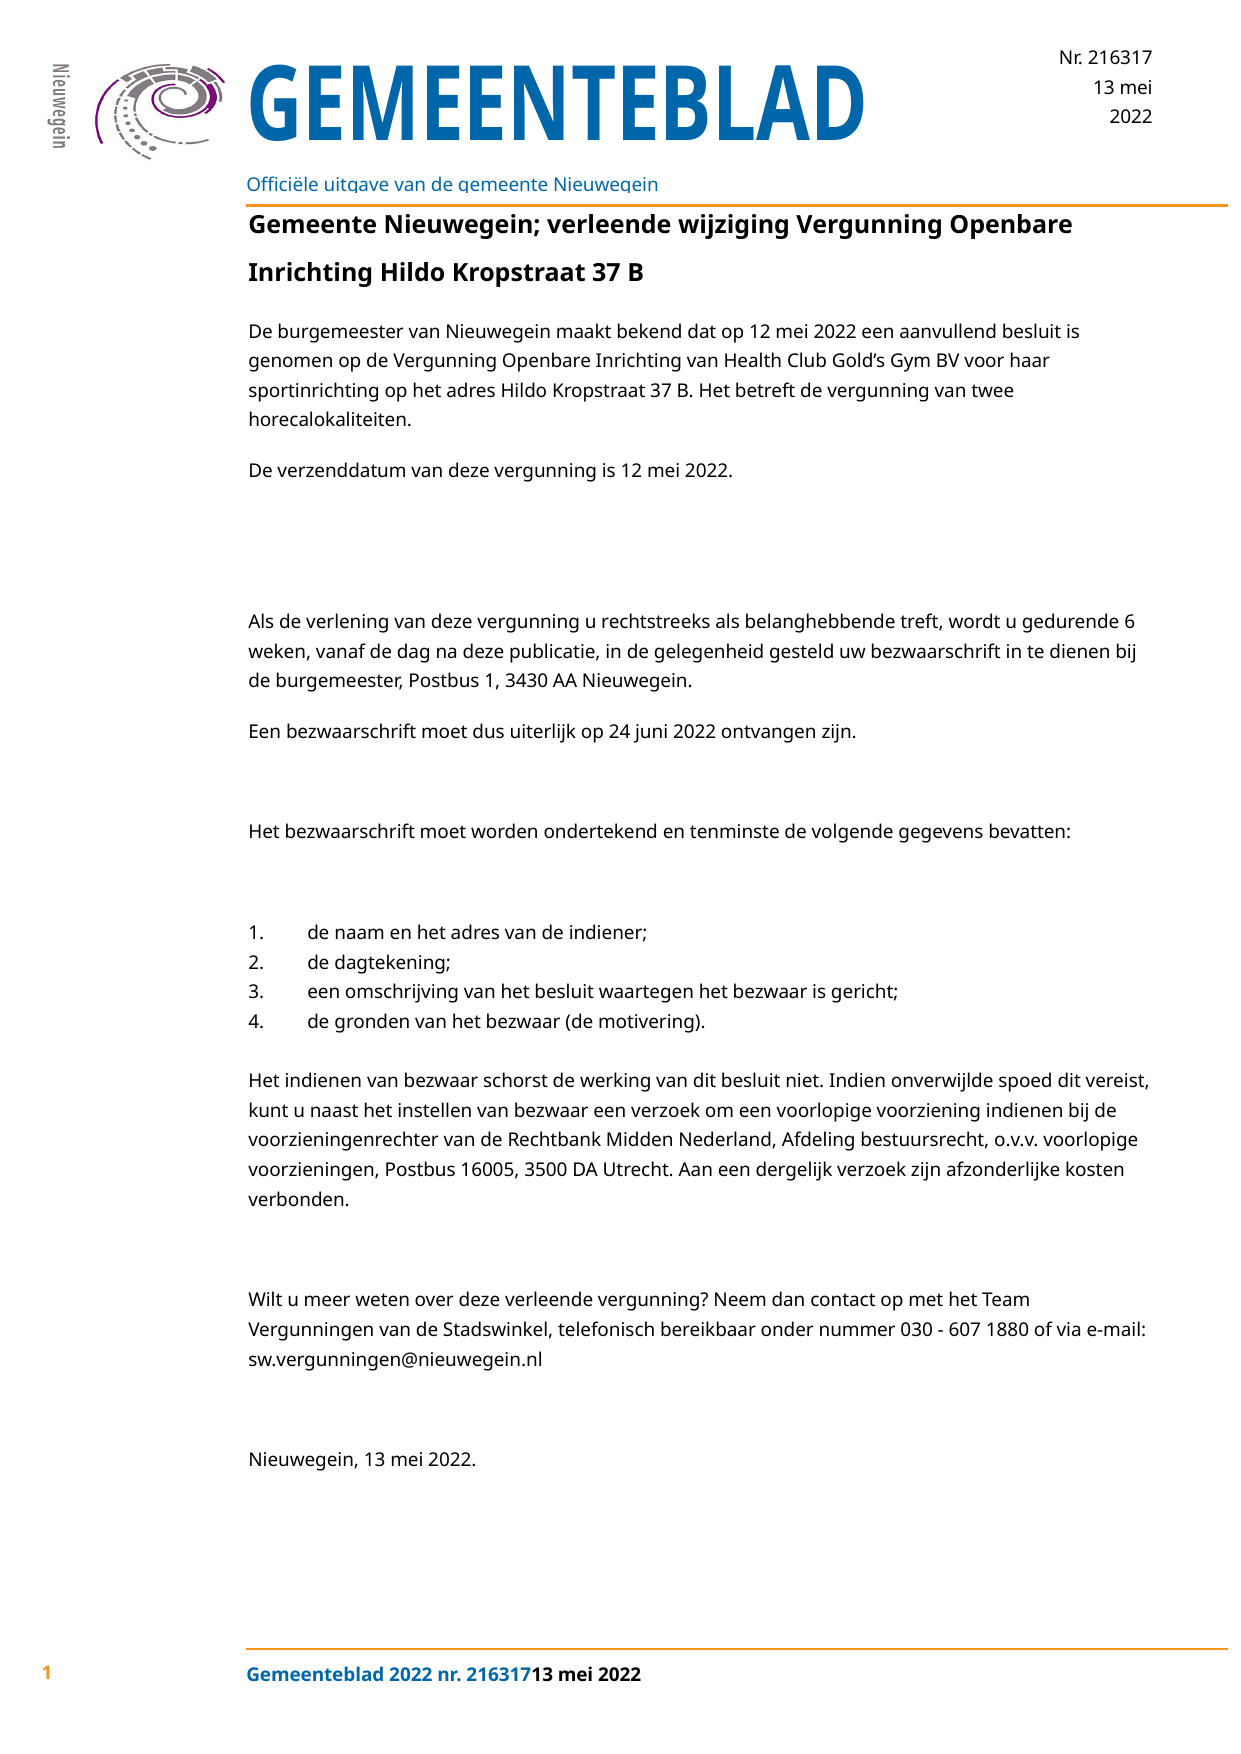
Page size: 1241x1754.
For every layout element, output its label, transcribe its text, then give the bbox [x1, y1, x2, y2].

text Het bezwaarschrift moet worden ondertekend en tenminste de volgende gegevens bevatten: [248, 819, 1152, 844]
text Gemeente Nieuwegein; verleende wijziging Vergunning Openbare Inrichting Hildo Kropstraat 37 B [248, 207, 1152, 288]
picture [41, 47, 231, 172]
list een omschrijving van het besluit waartegen het bezwaar is gericht; [248, 979, 1152, 1004]
text Wilt u meer weten over deze verleende vergunning? Neem dan contact op met het Team Vergunningen van de Stadswinkel, telefonisch bereikbaar onder nummer 030 - 607 1880 of via e-mail: sw.vergunningen@nieuwegein.nl [248, 1287, 1152, 1372]
list de gronden van het bezwaar (de motivering). [248, 1008, 1152, 1034]
text Als de verlening van deze vergunning u rechtstreeks als belanghebbende treft, wordt u gedurende 6 weken, vanaf de dag na deze publicatie, in de gelegenheid gesteld uw bezwaarschrift in te dienen bij de burgemeester, Postbus 1, 3430 AA Nieuwegein. [248, 608, 1152, 693]
list de dagtekening; [248, 949, 1152, 975]
text De verzenddatum van deze vergunning is 12 mei 2022. [248, 457, 1152, 483]
text De burgemeester van Nieuwegein maakt bekend dat op 12 mei 2022 een aanvullend besluit is genomen op de Vergunning Openbare Inrichting van Health Club Gold’s Gym BV voor haar sportinrichting op het adres Hildo Kropstraat 37 B. Het betreft de vergunning van twee horecalokaliteiten. [248, 318, 1152, 432]
list de naam en het adres van de indiener; [248, 919, 1152, 945]
text Een bezwaarschrift moet dus uiterlijk op 24 juni 2022 ontvangen zijn. [248, 718, 1152, 744]
text Het indienen van bezwaar schorst de werking van dit besluit niet. Indien onverwijlde spoed dit vereist, kunt u naast het instellen van bezwaar een verzoek om een voorlopige voorziening indienen bij de voorzieningenrechter van de Rechtbank Midden Nederland, Afdeling bestuursrecht, o.v.v. voorlopige voorzieningen, Postbus 16005, 3500 DA Utrecht. Aan een dergelijk verzoek zijn afzonderlijke kosten verbonden. [248, 1067, 1152, 1212]
text Nieuwegein, 13 mei 2022. [248, 1447, 1152, 1472]
